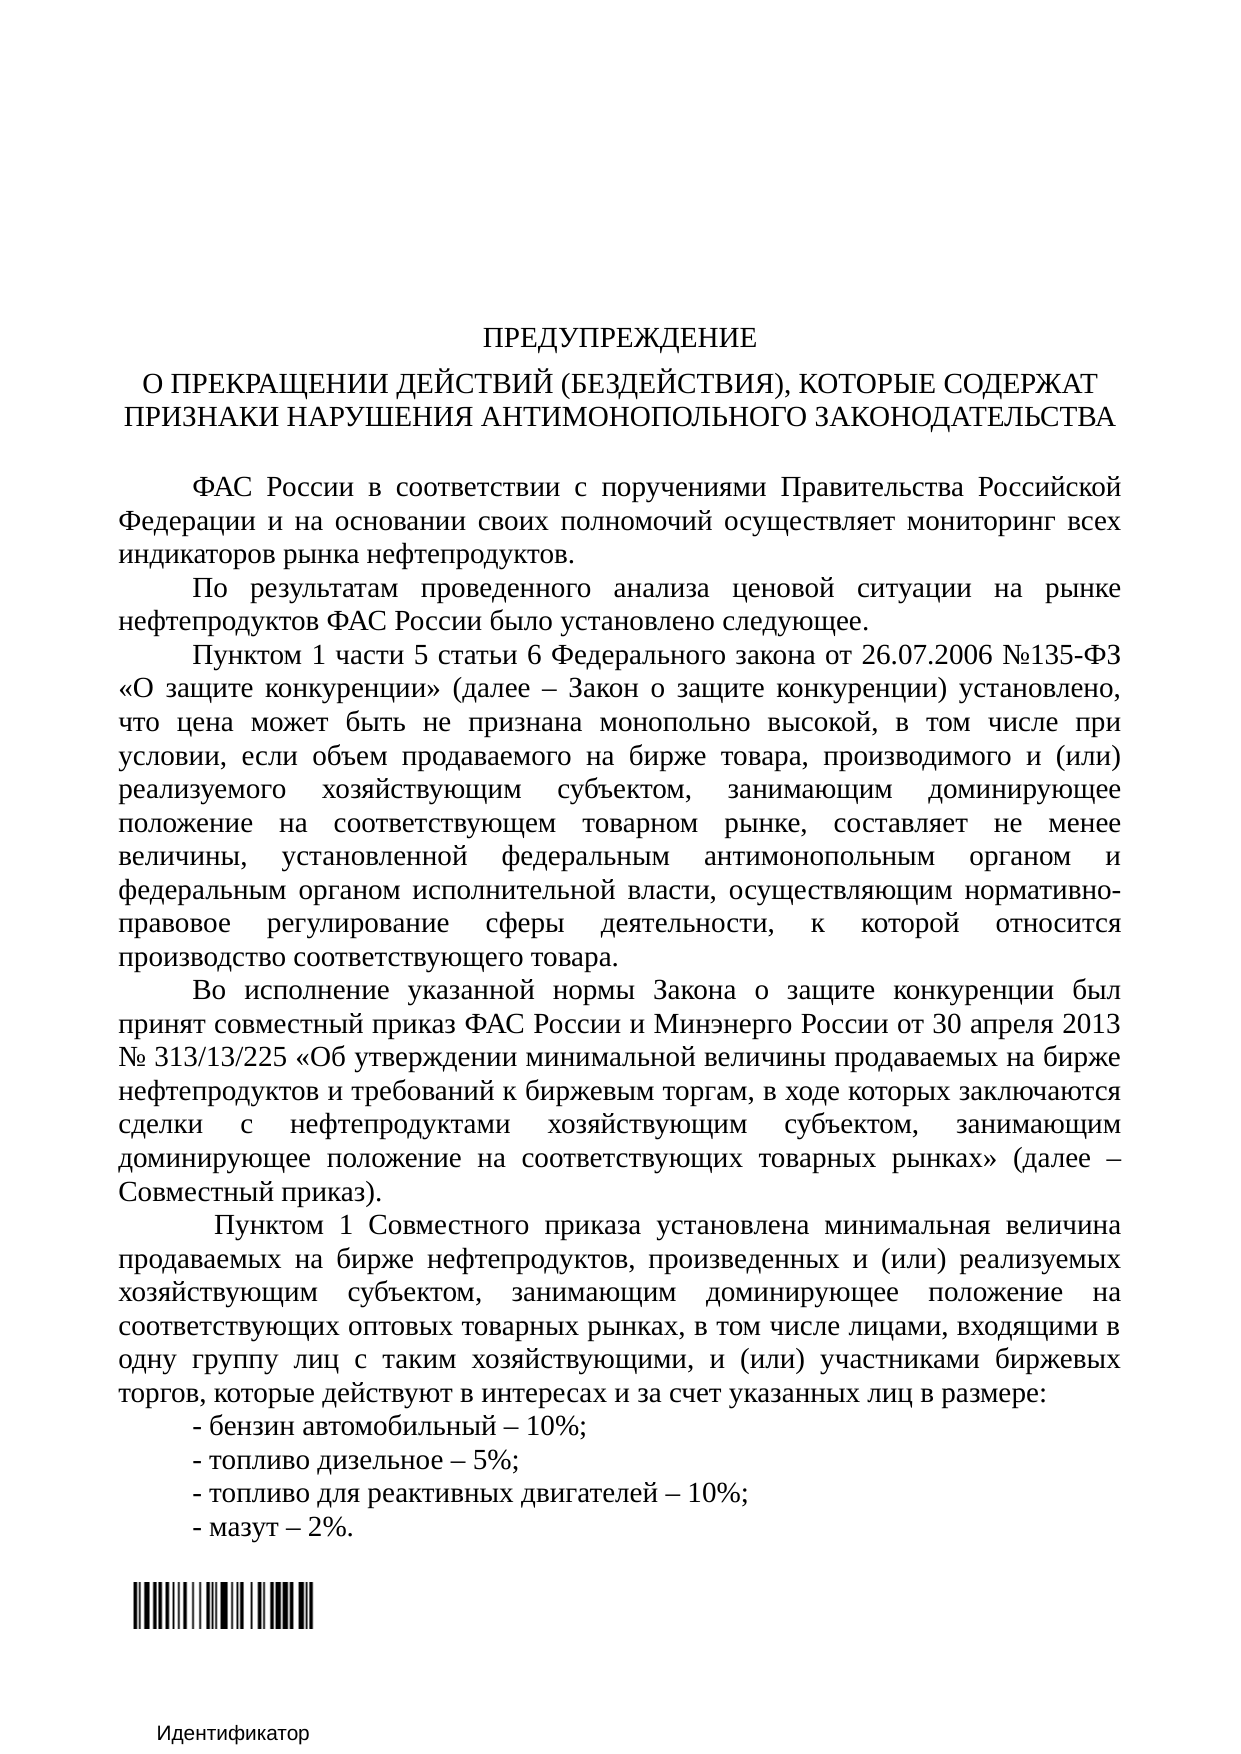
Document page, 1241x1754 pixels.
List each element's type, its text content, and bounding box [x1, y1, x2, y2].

text О ПРЕКРАЩЕНИИ ДЕЙСТВИЙ (БЕЗДЕЙСТВИЯ), КОТОРЫЕ СОДЕРЖАТ ПРИЗНАКИ НАРУШЕНИЯ АНТИМОНОПОЛЬНОГО ЗАКОНОДАТЕЛЬСТВА [118, 366, 1122, 433]
text - мазут – 2%. [118, 1509, 1122, 1543]
picture [118, 1582, 331, 1629]
text По результатам проведенного анализа ценовой ситуации на рынке нефтепродуктов ФАС России было установлено следующее. [118, 570, 1122, 637]
text ФАС России в соответствии с поручениями Правительства Российской Федерации и на основании своих полномочий осуществляет мониторинг всех индикаторов рынка нефтепродуктов. [118, 469, 1122, 570]
text - топливо для реактивных двигателей – 10%; [118, 1476, 1122, 1509]
text Во исполнение указанной нормы Закона о защите конкуренции был принят совместный приказ ФАС России и Минэнерго России от 30 апреля 2013 № 313/13/225 «Об утверждении минимальной величины продаваемых на бирже нефтепродуктов и требований к биржевым торгам, в ходе которых заключаются сделки с нефтепродуктами хозяйствующим субъектом, занимающим доминирующее положение на соответствующих товарных рынках» (далее – Совместный приказ). [118, 972, 1122, 1207]
text - бензин автомобильный – 10%; [118, 1408, 1122, 1442]
text Пунктом 1 части 5 статьи 6 Федерального закона от 26.07.2006 №135-ФЗ «О защите конкуренции» (далее – Закон о защите конкуренции) установлено, что цена может быть не признана монопольно высокой, в том числе при условии, если объем продаваемого на бирже товара, производимого и (или) реализуемого хозяйствующим субъектом, занимающим доминирующее положение на соответствующем товарном рынке, составляет не менее величины, установленной федеральным антимонопольным органом и федеральным органом исполнительной власти, осуществляющим нормативно-правовое регулирование сферы деятельности, к которой относится производство соответствующего товара. [118, 637, 1122, 972]
text - топливо дизельное – 5%; [118, 1442, 1122, 1476]
text ПРЕДУПРЕЖДЕНИЕ [118, 320, 1122, 353]
text Пунктом 1 Совместного приказа установлена минимальная величина продаваемых на бирже нефтепродуктов, произведенных и (или) реализуемых хозяйствующим субъектом, занимающим доминирующее положение на соответствующих оптовых товарных рынках, в том числе лицами, входящими в одну группу лиц с таким хозяйствующими, и (или) участниками биржевых торгов, которые действуют в интересах и за счет указанных лиц в размере: [118, 1207, 1122, 1408]
